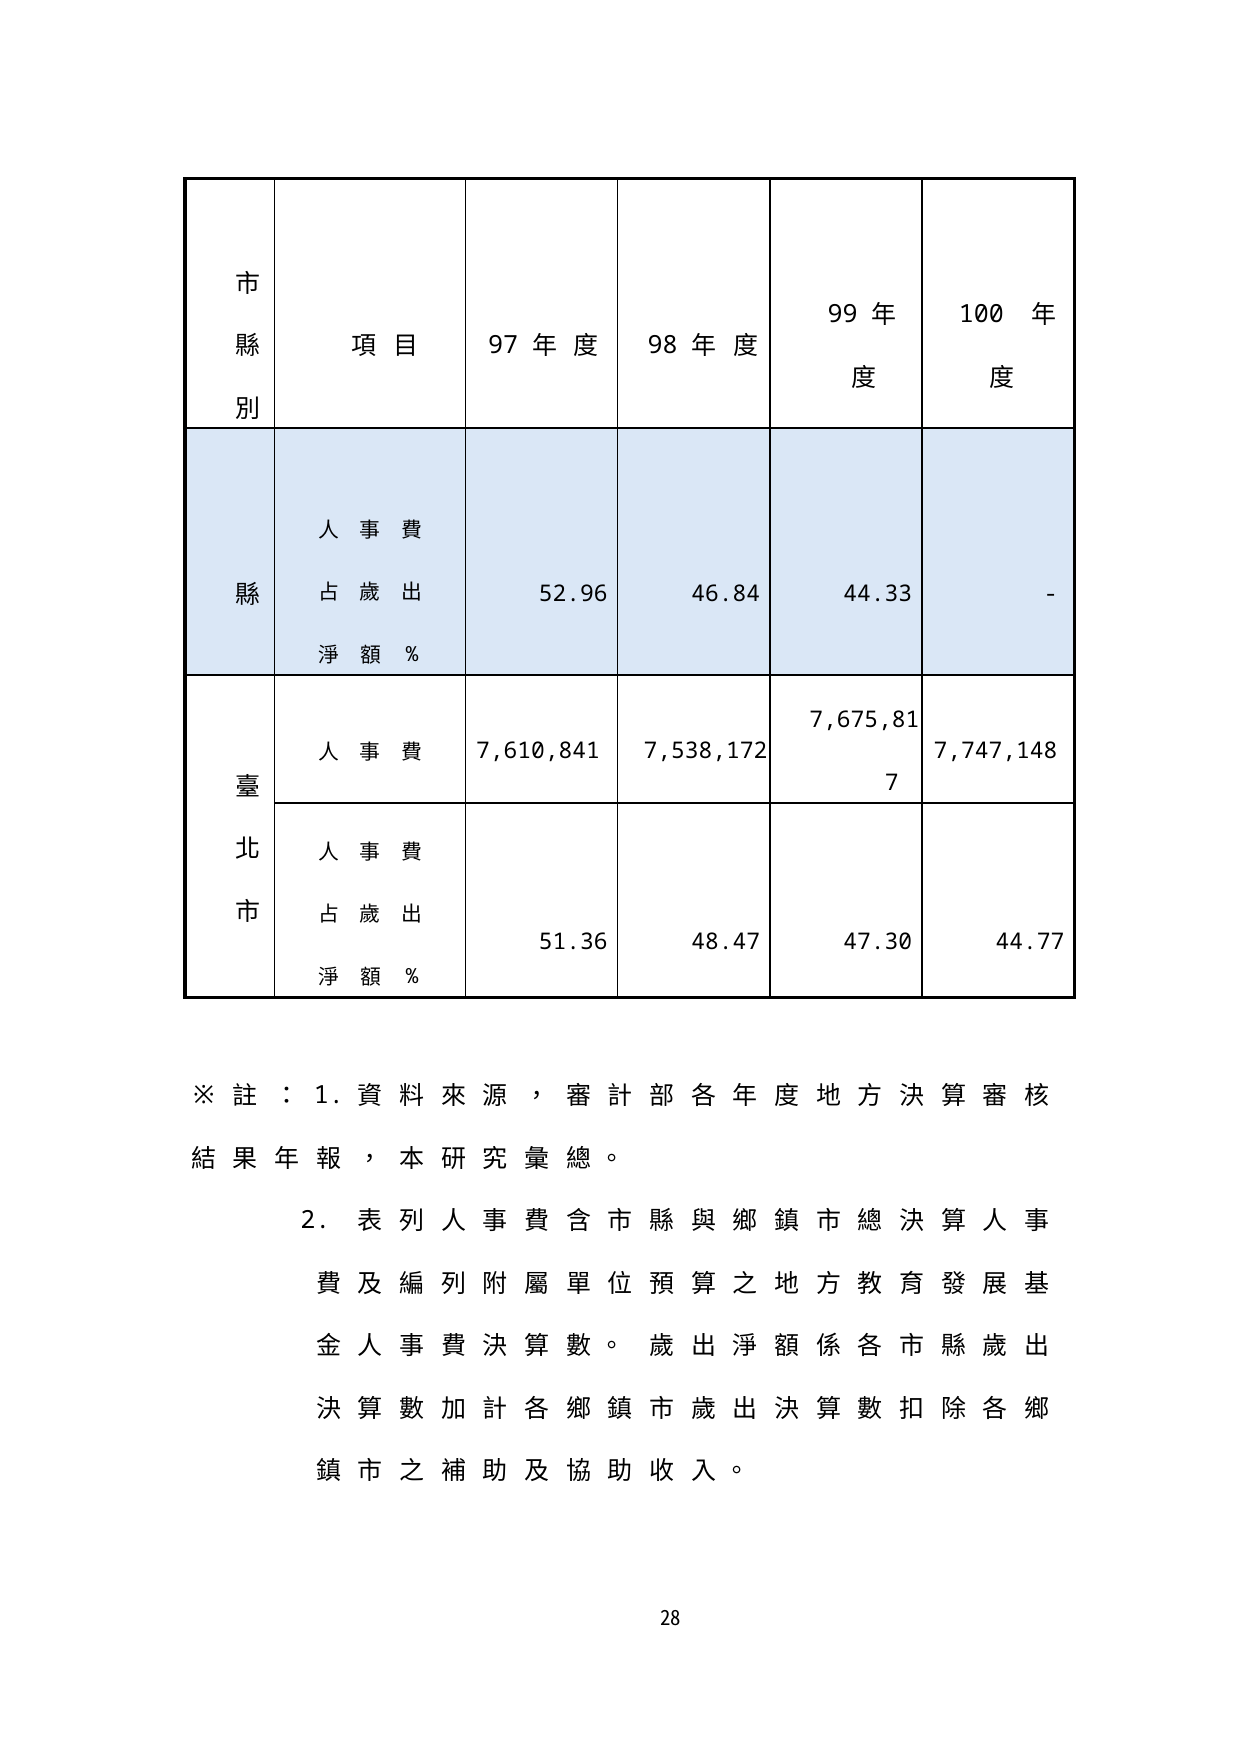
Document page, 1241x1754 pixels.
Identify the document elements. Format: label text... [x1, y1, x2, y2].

table_header 100年度 [923, 180, 1073, 427]
table_cell 7,747,148 [923, 676, 1073, 802]
table_header 98年度 [618, 180, 769, 427]
table_cell 7,538,172 [618, 676, 769, 802]
table_cell 人事費占歲出淨額% [275, 429, 465, 674]
table_cell 人事費 [275, 676, 465, 802]
text ※註：1.資料來源，審計部各年度地方決算審核結果年報，本研究彙總。 [183, 1052, 1058, 1177]
table_header 市縣別 [187, 180, 274, 427]
table_cell 44.33 [771, 429, 921, 674]
table_cell 48.47 [618, 804, 769, 996]
table_cell 46.84 [618, 429, 769, 674]
table_cell 51.36 [466, 804, 617, 996]
table_cell 44.77 [923, 804, 1073, 996]
table_header 97年度 [466, 180, 617, 427]
table_cell 52.96 [466, 429, 617, 674]
table_cell 7,610,841 [466, 676, 617, 802]
table_cell 7,675,817 [771, 676, 921, 802]
text 2.表列人事費含市縣與鄉鎮市總決算人事費及編列附屬單位預算之地方教育發展基金人事費決算數。歲出淨額係各市縣歲出決算數加計各鄉鎮市歲出決算數扣除各鄉鎮市之補助及協助收入。 [247, 1177, 1058, 1490]
table_cell 47.30 [771, 804, 921, 996]
table_cell 縣 [187, 429, 274, 674]
table_header 99年度 [771, 180, 921, 427]
table_header 項目 [275, 180, 465, 427]
table_cell 人事費占歲出淨額% [275, 804, 465, 996]
table_cell 臺北市 [187, 676, 274, 996]
table_cell - [923, 429, 1073, 674]
